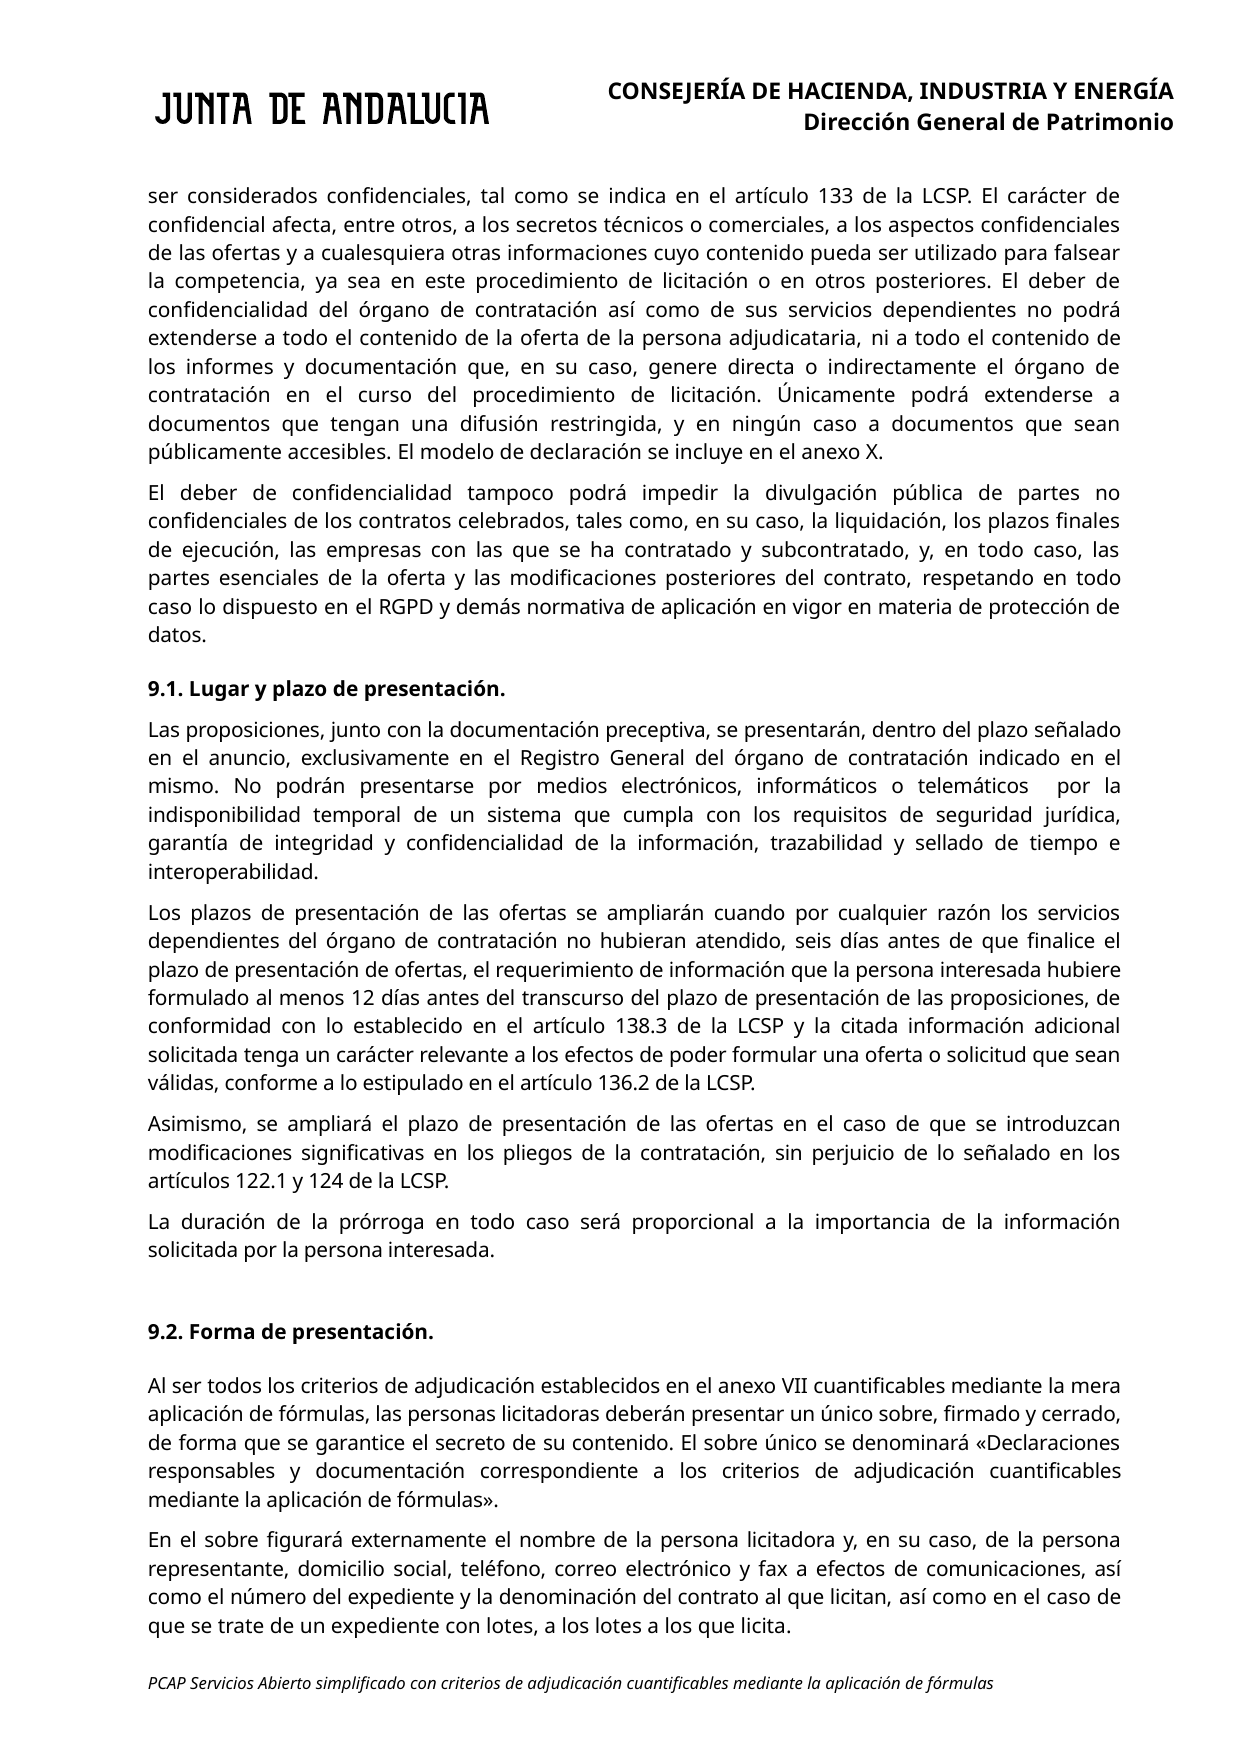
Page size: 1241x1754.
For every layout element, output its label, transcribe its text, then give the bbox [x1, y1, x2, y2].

text En el sobre figurará externamente el nombre de la persona licitadora y, en su caso, de la persona representante, domicilio social, teléfono, correo electrónico y fax a efectos de comunicaciones, así como el número del expediente y la denominación del contrato al que licitan, así como en el caso de que se trate de un expediente con lotes, a los lotes a los que licita. [148, 1526, 1122, 1639]
text Las proposiciones, junto con la documentación preceptiva, se presentarán, dentro del plazo señalado en el anuncio, exclusivamente en el Registro General del órgano de contratación indicado en el mismo. No podrán presentarse por medios electrónicos, informáticos o telemáticos por la indisponibilidad temporal de un sistema que cumpla con los requisitos de seguridad jurídica, garantía de integridad y confidencialidad de la información, trazabilidad y sellado de tiempo e interoperabilidad. [148, 715, 1122, 885]
text La duración de la prórroga en todo caso será proporcional a la importancia de la información solicitada por la persona interesada. [148, 1207, 1122, 1264]
text Los plazos de presentación de las ofertas se ampliarán cuando por cualquier razón los servicios dependientes del órgano de contratación no hubieran atendido, seis días antes de que finalice el plazo de presentación de ofertas, el requerimiento de información que la persona interesada hubiere formulado al menos 12 días antes del transcurso del plazo de presentación de las proposiciones, de conformidad con lo establecido en el artículo 138.3 de la LCSP y la citada información adicional solicitada tenga un carácter relevante a los efectos de poder formular una oferta o solicitud que sean válidas, conforme a lo estipulado en el artículo 136.2 de la LCSP. [148, 898, 1122, 1097]
text 9.2. Forma de presentación. [148, 1317, 1122, 1346]
text El deber de confidencialidad tampoco podrá impedir la divulgación pública de partes no confidenciales de los contratos celebrados, tales como, en su caso, la liquidación, los plazos finales de ejecución, las empresas con las que se ha contratado y subcontratado, y, en todo caso, las partes esenciales de la oferta y las modificaciones posteriores del contrato, respetando en todo caso lo dispuesto en el RGPD y demás normativa de aplicación en vigor en materia de protección de datos. [148, 478, 1122, 649]
text ser considerados confidenciales, tal como se indica en el artículo 133 de la LCSP. El carácter de confidencial afecta, entre otros, a los secretos técnicos o comerciales, a los aspectos confidenciales de las ofertas y a cualesquiera otras informaciones cuyo contenido pueda ser utilizado para falsear la competencia, ya sea en este procedimiento de licitación o en otros posteriores. El deber de confidencialidad del órgano de contratación así como de sus servicios dependientes no podrá extenderse a todo el contenido de la oferta de la persona adjudicataria, ni a todo el contenido de los informes y documentación que, en su caso, genere directa o indirectamente el órgano de contratación en el curso del procedimiento de licitación. Únicamente podrá extenderse a documentos que tengan una difusión restringida, y en ningún caso a documentos que sean públicamente accesibles. El modelo de declaración se incluye en el anexo X. [148, 181, 1122, 466]
text Al ser todos los criterios de adjudicación establecidos en el anexo VII cuantificables mediante la mera aplicación de fórmulas, las personas licitadoras deberán presentar un único sobre, firmado y cerrado, de forma que se garantice el secreto de su contenido. El sobre único se denominará «Declaraciones responsables y documentación correspondiente a los criterios de adjudicación cuantificables mediante la aplicación de fórmulas». [148, 1371, 1122, 1513]
text 9.1. Lugar y plazo de presentación. [148, 674, 1122, 702]
text Asimismo, se ampliará el plazo de presentación de las ofertas en el caso de que se introduzcan modificaciones significativas en los pliegos de la contratación, sin perjuicio de lo señalado en los artículos 122.1 y 124 de la LCSP. [148, 1109, 1122, 1195]
